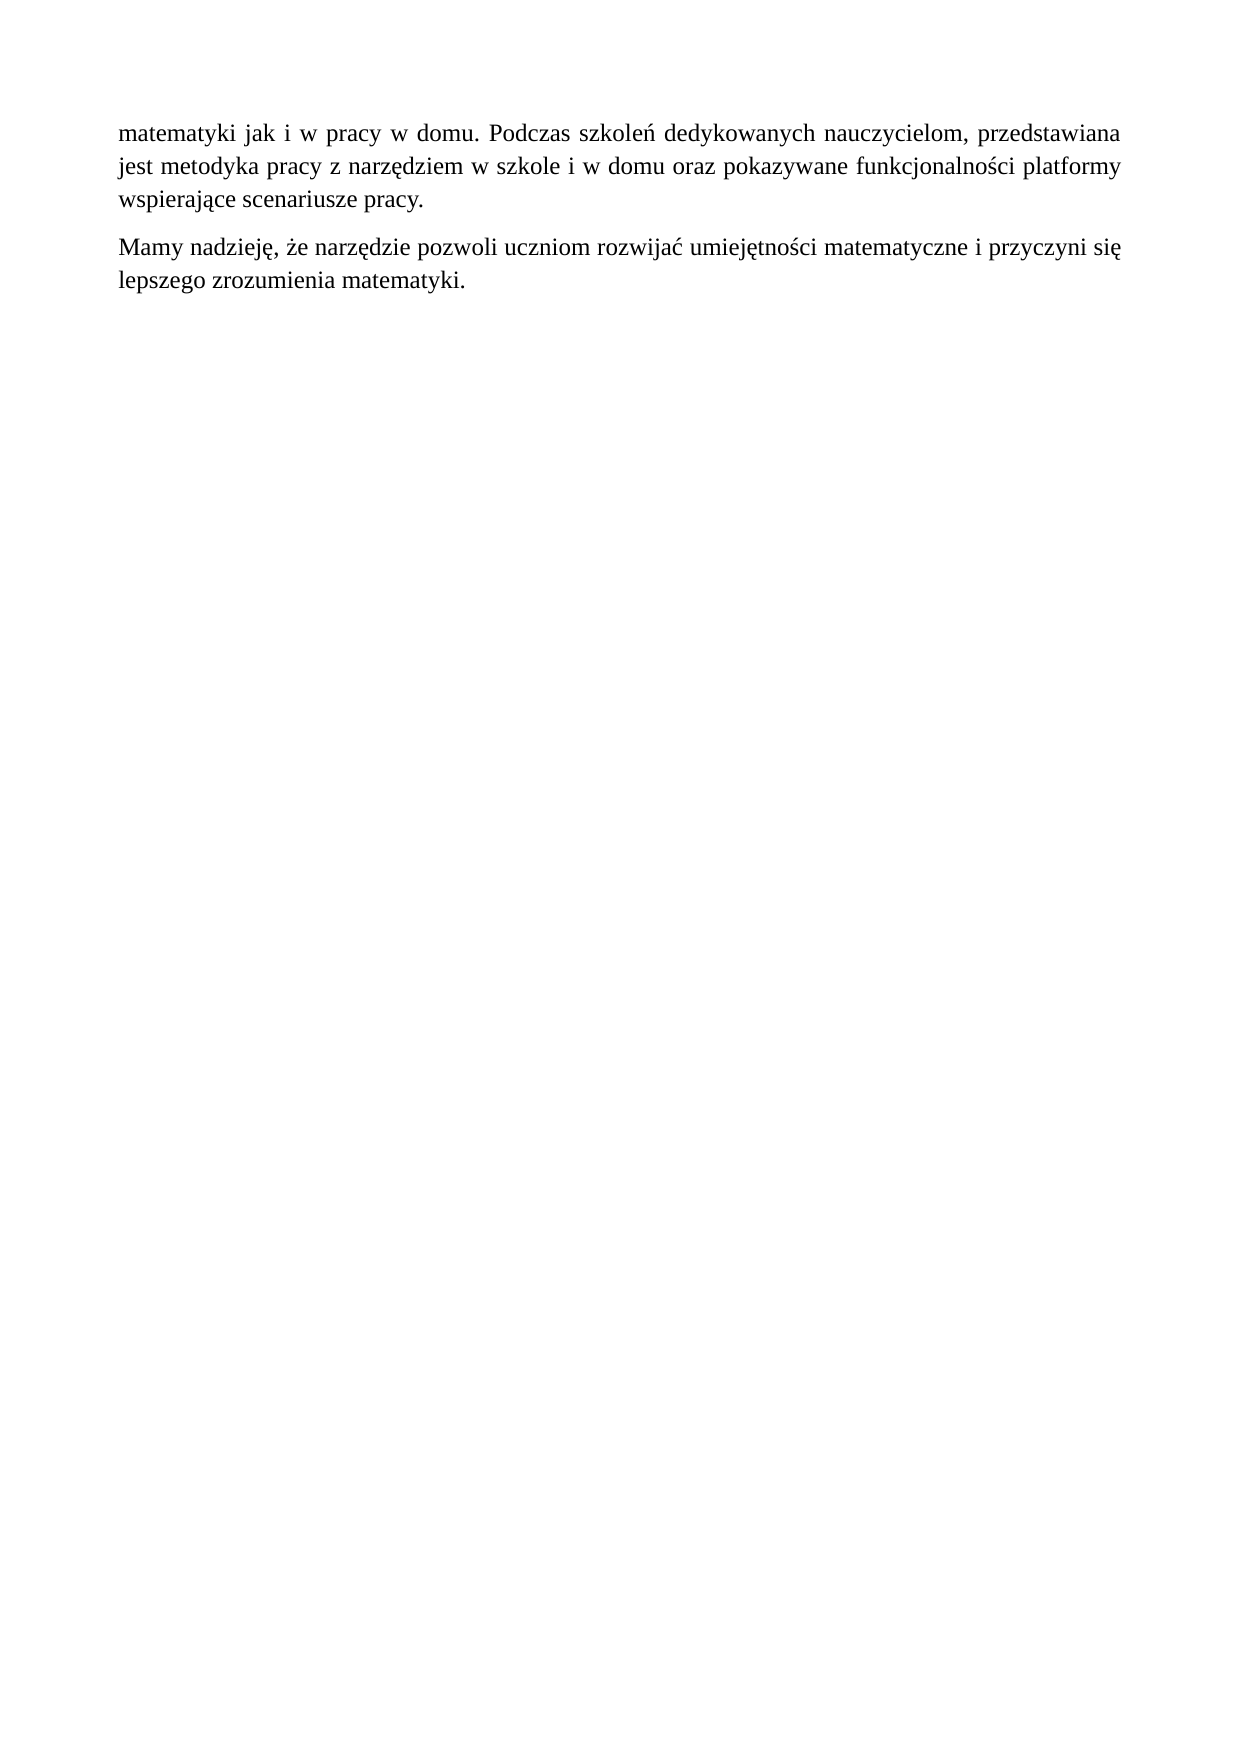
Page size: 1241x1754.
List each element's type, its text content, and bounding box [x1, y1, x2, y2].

text Mamy nadzieję, że narzędzie pozwoli uczniom rozwijać umiejętności matematyczne i przyczyni się lepszego zrozumienia matematyki. [118, 232, 1122, 293]
text matematyki jak i w pracy w domu. Podczas szkoleń dedykowanych nauczycielom, przedstawiana jest metodyka pracy z narzędziem w szkole i w domu oraz pokazywane funkcjonalności platformy wspierające scenariusze pracy. [118, 118, 1122, 213]
